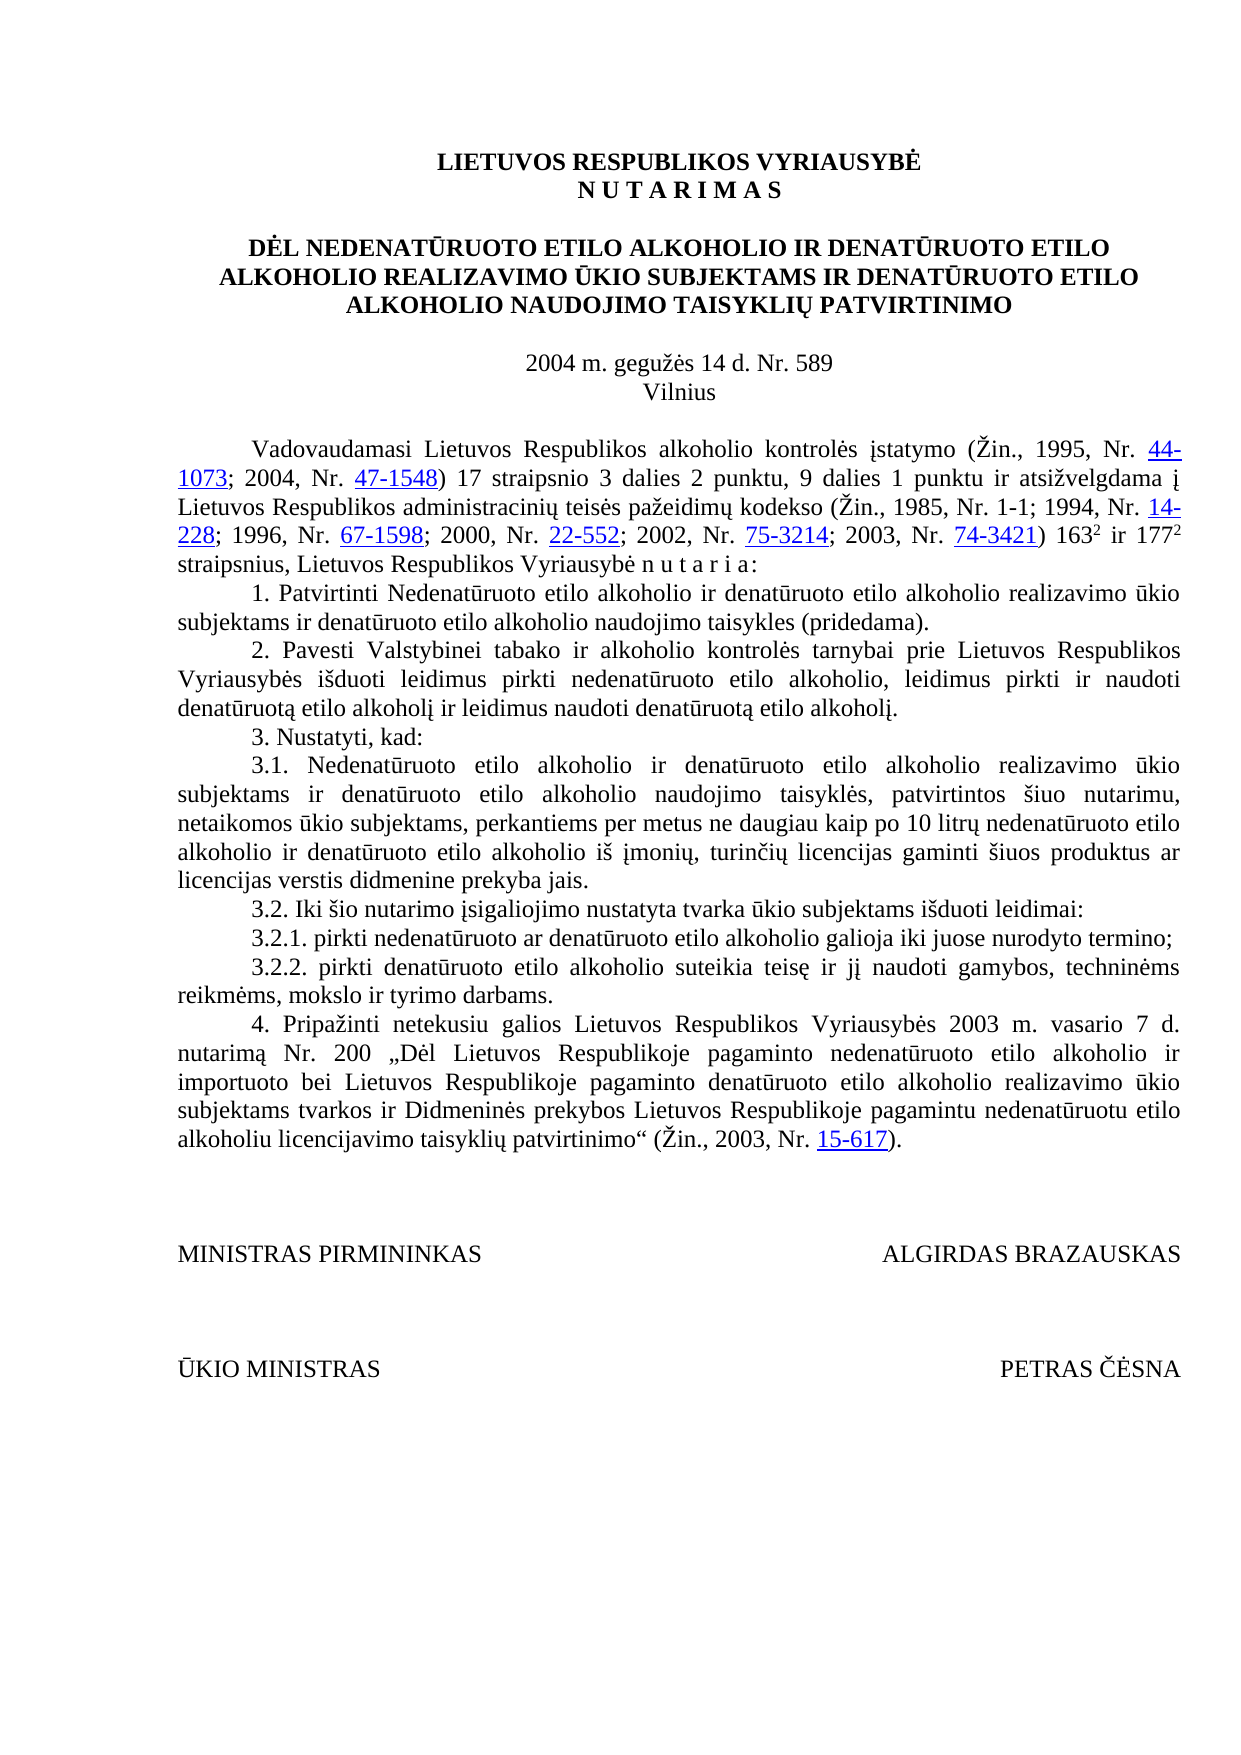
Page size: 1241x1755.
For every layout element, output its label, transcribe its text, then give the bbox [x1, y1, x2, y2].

text ŪKIO MINISTRAS PETRAS ČĖSNA [177, 1354, 1181, 1383]
text 3.2.2. pirkti denatūruoto etilo alkoholio suteikia teisę ir jį naudoti gamybos, techninėms reikmėms, mokslo ir tyrimo darbams. [177, 952, 1181, 1009]
text 3. Nustatyti, kad: [177, 722, 1181, 751]
text 2. Pavesti Valstybinei tabako ir alkoholio kontrolės tarnybai prie Lietuvos Respublikos Vyriausybės išduoti leidimus pirkti nedenatūruoto etilo alkoholio, leidimus pirkti ir naudoti denatūruotą etilo alkoholį ir leidimus naudoti denatūruotą etilo alkoholį. [177, 636, 1181, 722]
text LIETUVOS RESPUBLIKOS VYRIAUSYBĖ [177, 147, 1181, 176]
text Vilnius [177, 377, 1181, 406]
text 3.2. Iki šio nutarimo įsigaliojimo nustatyta tvarka ūkio subjektams išduoti leidimai: [177, 894, 1181, 923]
text MINISTRAS PIRMININKAS ALGIRDAS BRAZAUSKAS [177, 1239, 1181, 1268]
text 3.1. Nedenatūruoto etilo alkoholio ir denatūruoto etilo alkoholio realizavimo ūkio subjektams ir denatūruoto etilo alkoholio naudojimo taisyklės, patvirtintos šiuo nutarimu, netaikomos ūkio subjektams, perkantiems per metus ne daugiau kaip po 10 litrų nedenatūruoto etilo alkoholio ir denatūruoto etilo alkoholio iš įmonių, turinčių licencijas gaminti šiuos produktus ar licencijas verstis didmenine prekyba jais. [177, 751, 1181, 894]
text 4. Pripažinti netekusiu galios Lietuvos Respublikos Vyriausybės 2003 m. vasario 7 d. nutarimą Nr. 200 „Dėl Lietuvos Respublikoje pagaminto nedenatūruoto etilo alkoholio ir importuoto bei Lietuvos Respublikoje pagaminto denatūruoto etilo alkoholio realizavimo ūkio subjektams tvarkos ir Didmeninės prekybos Lietuvos Respublikoje pagamintu nedenatūruotu etilo alkoholiu licencijavimo taisyklių patvirtinimo“ (Žin., 2003, Nr. 15-617). [177, 1009, 1181, 1153]
text 3.2.1. pirkti nedenatūruoto ar denatūruoto etilo alkoholio galioja iki juose nurodyto termino; [177, 923, 1181, 952]
text N U T A R I M A S [177, 176, 1181, 204]
text 1. Patvirtinti Nedenatūruoto etilo alkoholio ir denatūruoto etilo alkoholio realizavimo ūkio subjektams ir denatūruoto etilo alkoholio naudojimo taisykles (pridedama). [177, 578, 1181, 636]
text DĖL NEDENATŪRUOTO ETILO ALKOHOLIO IR DENATŪRUOTO ETILO ALKOHOLIO REALIZAVIMO ŪKIO SUBJEKTAMS IR DENATŪRUOTO ETILO ALKOHOLIO NAUDOJIMO TAISYKLIŲ PATVIRTINIMO [177, 233, 1181, 319]
text 2004 m. gegužės 14 d. Nr. 589 [177, 348, 1181, 377]
text Vadovaudamasi Lietuvos Respublikos alkoholio kontrolės įstatymo (Žin., 1995, Nr. 44-1073; 2004, Nr. 47-1548) 17 straipsnio 3 dalies 2 punktu, 9 dalies 1 punktu ir atsižvelgdama į Lietuvos Respublikos administracinių teisės pažeidimų kodekso (Žin., 1985, Nr. 1-1; 1994, Nr. 14-228; 1996, Nr. 67-1598; 2000, Nr. 22-552; 2002, Nr. 75-3214; 2003, Nr. 74-3421) 1632 ir 1772 straipsnius, Lietuvos Respublikos Vyriausybė nutaria: [177, 434, 1181, 578]
